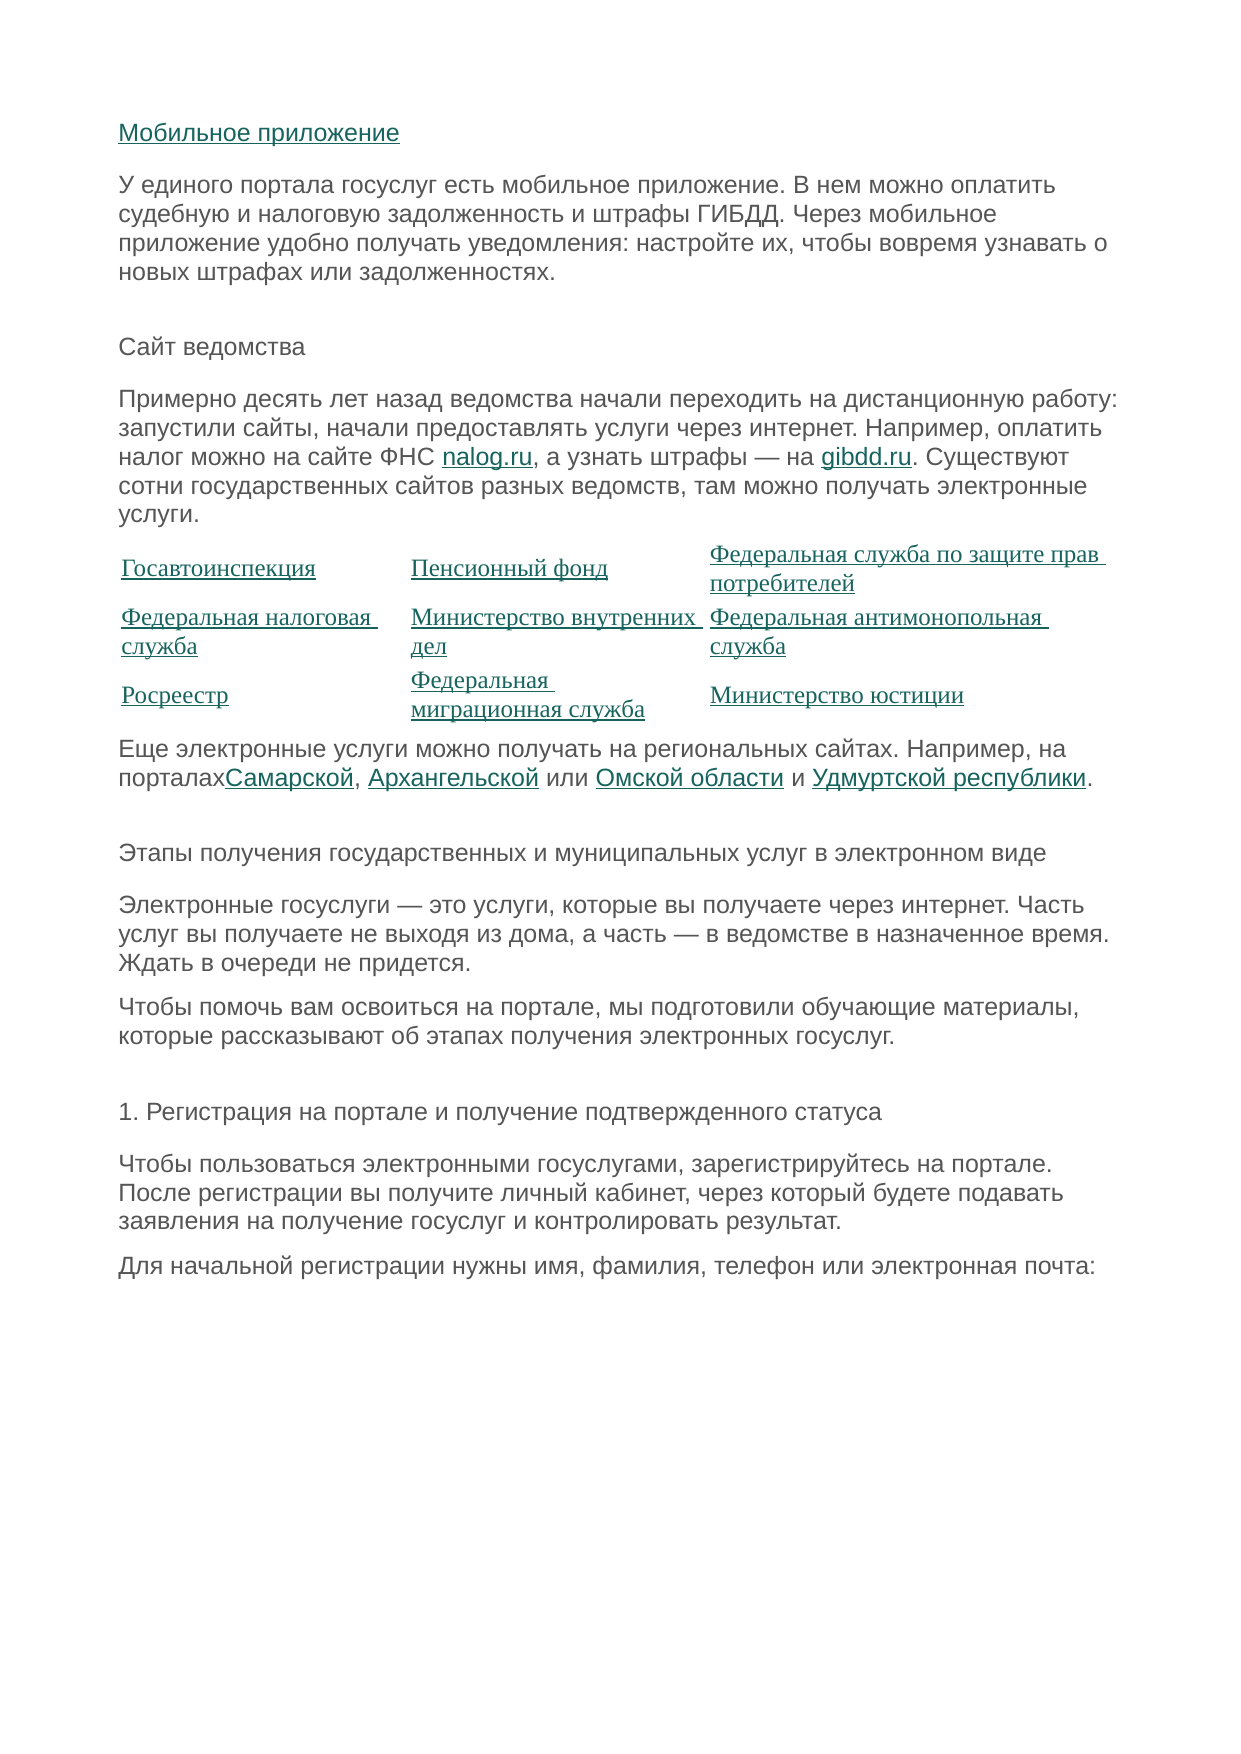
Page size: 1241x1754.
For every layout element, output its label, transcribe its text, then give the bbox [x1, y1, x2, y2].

text Чтобы пользоваться электронными госуслугами, зарегистрируйтесь на портале. После регистрации вы получите личный кабинет, через который будете подавать заявления на получение госуслуг и контролировать результат. [118, 1149, 1122, 1235]
subtitle Сайт ведомства [118, 332, 1122, 361]
text У единого портала госуслуг есть мобильное приложение. В нем можно оплатить судебную и налоговую задолженность и штрафы ГИБДД. Через мобильное приложение удобно получать уведомления: настройте их, чтобы вовремя узнавать о новых штрафах или задолженностях. [118, 170, 1122, 285]
text Для начальной регистрации нужны имя, фамилия, телефон или электронная почта: [118, 1251, 1122, 1279]
table_header Госавтоинспекция [118, 536, 408, 599]
text Чтобы помочь вам освоиться на портале, мы подготовили обучающие материалы, которые рассказывают об этапах получения электронных госуслуг. [118, 992, 1122, 1050]
text Примерно десять лет назад ведомства начали переходить на дистанционную работу: запустили сайты, начали предоставлять услуги через интернет. Например, оплатить налог можно на сайте ФНС nalog.ru, а узнать штрафы — на gibdd.ru. Существуют сотни государственных сайтов разных ведомств, там можно получать электронные услуги. [118, 384, 1122, 528]
subtitle 1. Регистрация на портале и получение подтвержденного статуса [118, 1097, 1122, 1125]
table_cell Федеральная налоговая служба [118, 599, 408, 663]
subtitle Этапы получения государственных и муниципальных услуг в электронном виде [118, 838, 1122, 867]
subtitle Мобильное приложение [118, 118, 1122, 147]
table_header Федеральная служба по защите прав потребителей [707, 536, 1122, 599]
table_cell Федеральная антимонопольная служба [707, 599, 1122, 663]
text Электронные госуслуги — это услуги, которые вы получаете через интернет. Часть услуг вы получаете не выходя из дома, а часть — в ведомстве в назначенное время. Ждать в очереди не придется. [118, 890, 1122, 977]
table_header Пенсионный фонд [408, 536, 707, 599]
table_cell Министерство юстиции [707, 663, 1122, 726]
table_cell Федеральная миграционная служба [408, 663, 707, 726]
table_cell Росреестр [118, 663, 408, 726]
text Еще электронные услуги можно получать на региональных сайтах. Например, на порталахСамарской, Архангельской или Омской области и Удмуртской республики. [118, 734, 1122, 791]
table_cell Министерство внутренних дел [408, 599, 707, 663]
